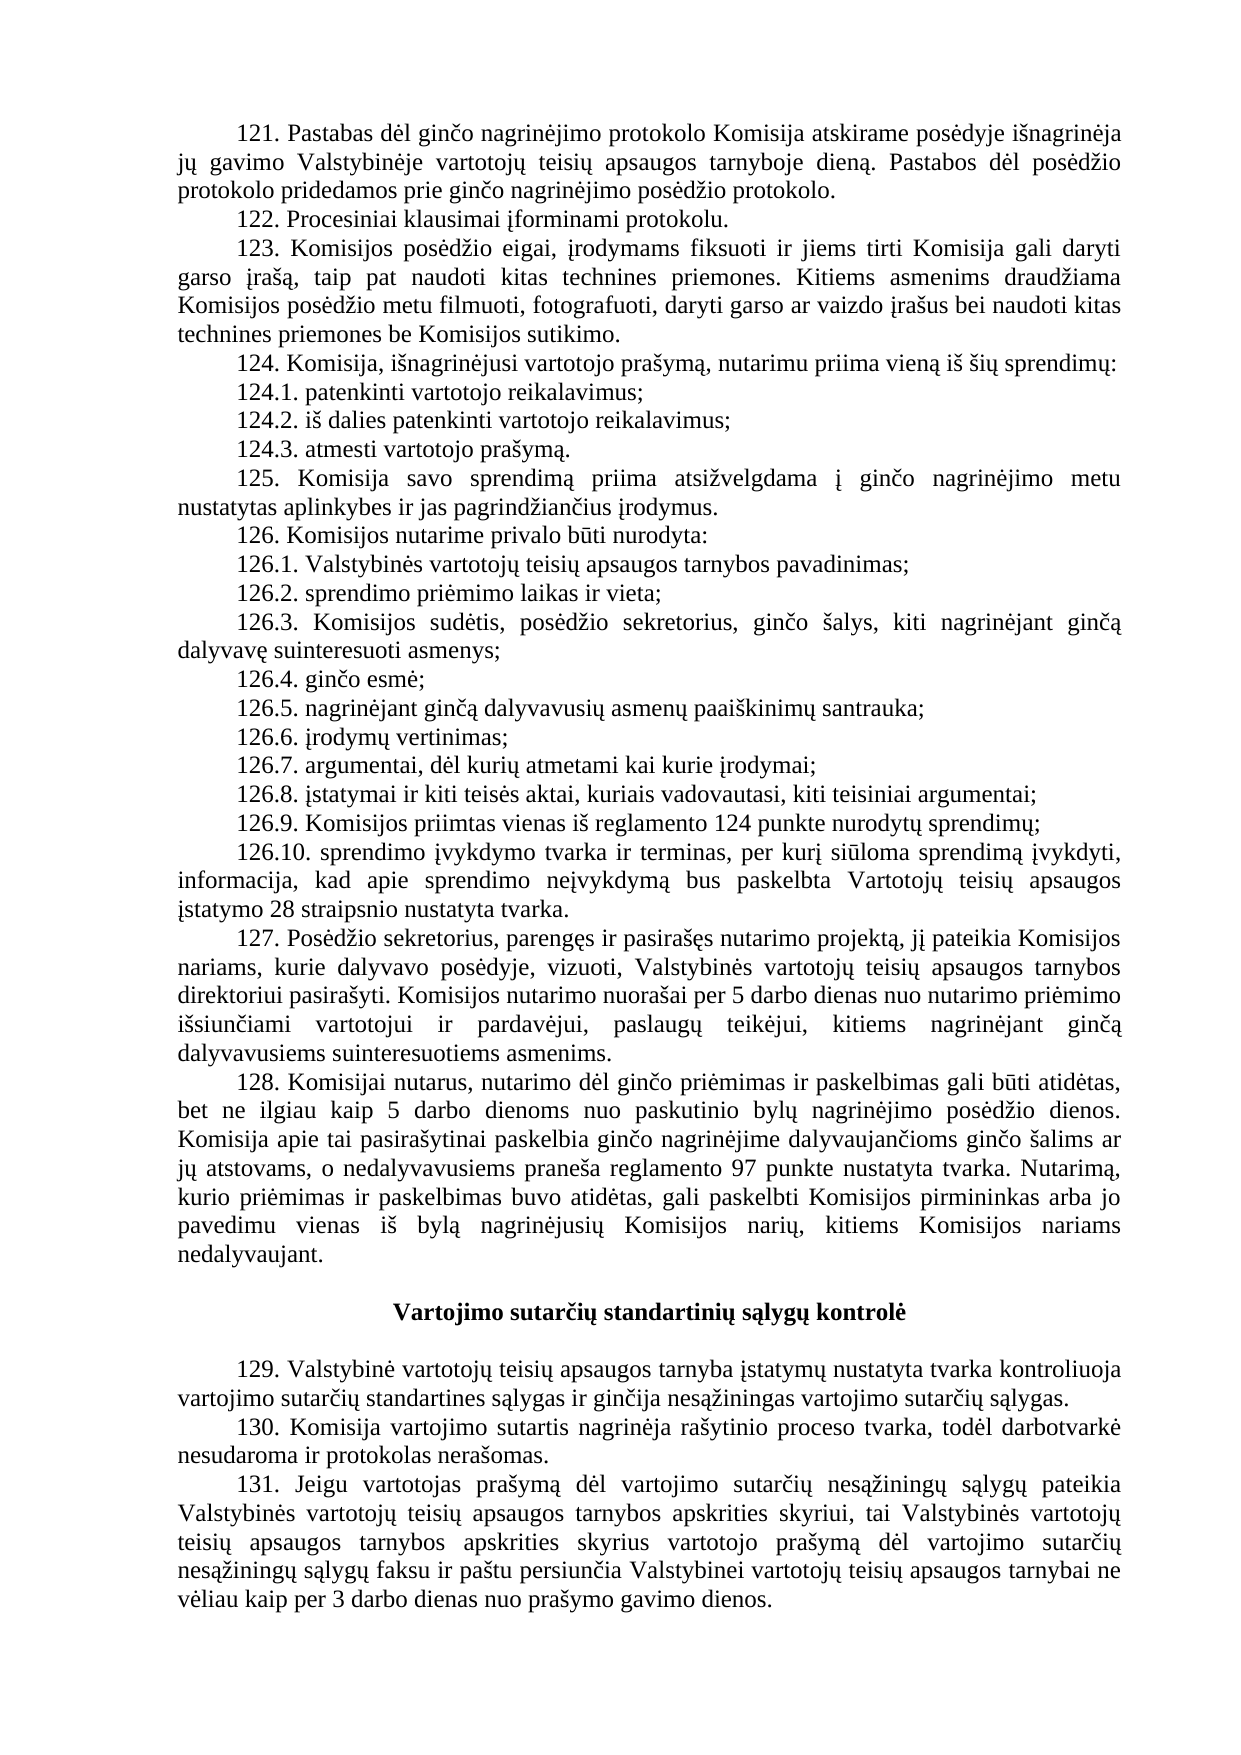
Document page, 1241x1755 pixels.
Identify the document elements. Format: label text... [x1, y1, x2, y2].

text 126.4. ginčo esmė; [177, 664, 1122, 693]
text 127. Posėdžio sekretorius, parengęs ir pasirašęs nutarimo projektą, jį pateikia Komisijos nariams, kurie dalyvavo posėdyje, vizuoti, Valstybinės vartotojų teisių apsaugos tarnybos direktoriui pasirašyti. Komisijos nutarimo nuorašai per 5 darbo dienas nuo nutarimo priėmimo išsiunčiami vartotojui ir pardavėjui, paslaugų teikėjui, kitiems nagrinėjant ginčą dalyvavusiems suinteresuotiems asmenims. [177, 923, 1122, 1067]
text 126.8. įstatymai ir kiti teisės aktai, kuriais vadovautasi, kiti teisiniai argumentai; [177, 779, 1122, 808]
text 126. Komisijos nutarime privalo būti nurodyta: [177, 521, 1122, 549]
text 124.1. patenkinti vartotojo reikalavimus; [177, 377, 1122, 406]
text 125. Komisija savo sprendimą priima atsižvelgdama į ginčo nagrinėjimo metu nustatytas aplinkybes ir jas pagrindžiančius įrodymus. [177, 463, 1122, 521]
text 126.3. Komisijos sudėtis, posėdžio sekretorius, ginčo šalys, kiti nagrinėjant ginčą dalyvavę suinteresuoti asmenys; [177, 607, 1122, 664]
text 126.10. sprendimo įvykdymo tvarka ir terminas, per kurį siūloma sprendimą įvykdyti, informacija, kad apie sprendimo neįvykdymą bus paskelbta Vartotojų teisių apsaugos įstatymo 28 straipsnio nustatyta tvarka. [177, 837, 1122, 923]
text 126.2. sprendimo priėmimo laikas ir vieta; [177, 578, 1122, 607]
text 124.2. iš dalies patenkinti vartotojo reikalavimus; [177, 406, 1122, 434]
text 124.3. atmesti vartotojo prašymą. [177, 434, 1122, 463]
text 122. Procesiniai klausimai įforminami protokolu. [177, 204, 1122, 233]
text 130. Komisija vartojimo sutartis nagrinėja rašytinio proceso tvarka, todėl darbotvarkė nesudaroma ir protokolas nerašomas. [177, 1412, 1122, 1469]
text 126.5. nagrinėjant ginčą dalyvavusių asmenų paaiškinimų santrauka; [177, 693, 1122, 722]
text Vartojimo sutarčių standartinių sąlygų kontrolė [177, 1297, 1122, 1326]
text 131. Jeigu vartotojas prašymą dėl vartojimo sutarčių nesąžiningų sąlygų pateikia Valstybinės vartotojų teisių apsaugos tarnybos apskrities skyriui, tai Valstybinės vartotojų teisių apsaugos tarnybos apskrities skyrius vartotojo prašymą dėl vartojimo sutarčių nesąžiningų sąlygų faksu ir paštu persiunčia Valstybinei vartotojų teisių apsaugos tarnybai ne vėliau kaip per 3 darbo dienas nuo prašymo gavimo dienos. [177, 1469, 1122, 1613]
text 128. Komisijai nutarus, nutarimo dėl ginčo priėmimas ir paskelbimas gali būti atidėtas, bet ne ilgiau kaip 5 darbo dienoms nuo paskutinio bylų nagrinėjimo posėdžio dienos. Komisija apie tai pasirašytinai paskelbia ginčo nagrinėjime dalyvaujančioms ginčo šalims ar jų atstovams, o nedalyvavusiems praneša reglamento 97 punkte nustatyta tvarka. Nutarimą, kurio priėmimas ir paskelbimas buvo atidėtas, gali paskelbti Komisijos pirmininkas arba jo pavedimu vienas iš bylą nagrinėjusių Komisijos narių, kitiems Komisijos nariams nedalyvaujant. [177, 1067, 1122, 1268]
text 126.1. Valstybinės vartotojų teisių apsaugos tarnybos pavadinimas; [177, 549, 1122, 578]
text 129. Valstybinė vartotojų teisių apsaugos tarnyba įstatymų nustatyta tvarka kontroliuoja vartojimo sutarčių standartines sąlygas ir ginčija nesąžiningas vartojimo sutarčių sąlygas. [177, 1354, 1122, 1412]
text 124. Komisija, išnagrinėjusi vartotojo prašymą, nutarimu priima vieną iš šių sprendimų: [177, 348, 1122, 377]
text 121. Pastabas dėl ginčo nagrinėjimo protokolo Komisija atskirame posėdyje išnagrinėja jų gavimo Valstybinėje vartotojų teisių apsaugos tarnyboje dieną. Pastabos dėl posėdžio protokolo pridedamos prie ginčo nagrinėjimo posėdžio protokolo. [177, 118, 1122, 204]
text 126.7. argumentai, dėl kurių atmetami kai kurie įrodymai; [177, 751, 1122, 779]
text 123. Komisijos posėdžio eigai, įrodymams fiksuoti ir jiems tirti Komisija gali daryti garso įrašą, taip pat naudoti kitas technines priemones. Kitiems asmenims draudžiama Komisijos posėdžio metu filmuoti, fotografuoti, daryti garso ar vaizdo įrašus bei naudoti kitas technines priemones be Komisijos sutikimo. [177, 233, 1122, 348]
text 126.6. įrodymų vertinimas; [177, 722, 1122, 751]
text 126.9. Komisijos priimtas vienas iš reglamento 124 punkte nurodytų sprendimų; [177, 808, 1122, 837]
